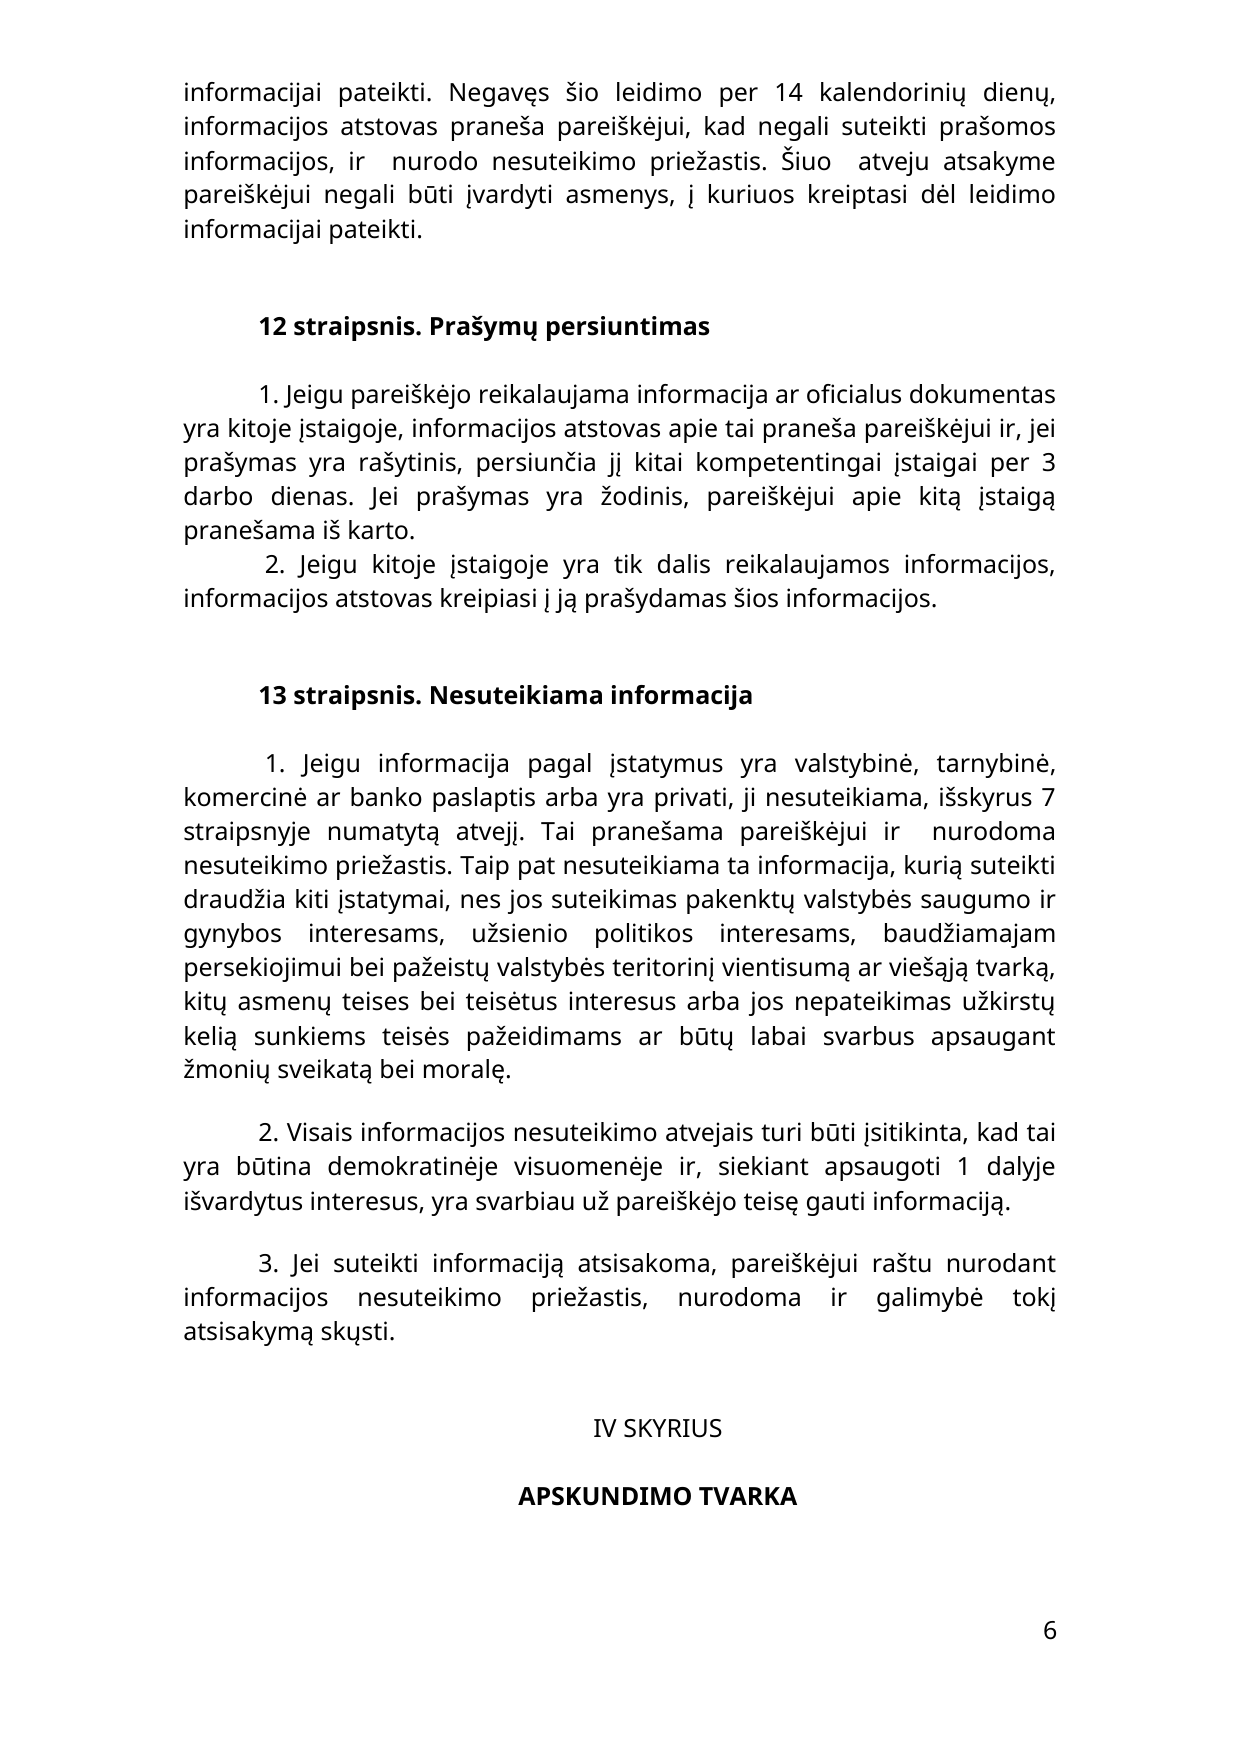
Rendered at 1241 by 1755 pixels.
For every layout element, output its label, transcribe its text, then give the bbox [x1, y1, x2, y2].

text 1. Jeigu pareiškėjo reikalaujama informacija ar oficialus dokumentas yra kitoje įstaigoje, informacijos atstovas apie tai praneša pareiškėjui ir, jei prašymas yra rašytinis, persiunčia jį kitai kompetentingai įstaigai per 3 darbo dienas. Jei prašymas yra žodinis, pareiškėjui apie kitą įstaigą pranešama iš karto. [183, 376, 1057, 547]
text APSKUNDIMO TVARKA [183, 1479, 1057, 1513]
text 12 straipsnis. Prašymų persiuntimas [183, 308, 1057, 342]
text informacijai pateikti. Negavęs šio leidimo per 14 kalendorinių dienų, informacijos atstovas praneša pareiškėjui, kad negali suteikti prašomos informacijos, ir nurodo nesuteikimo priežastis. Šiuo atveju atsakyme pareiškėjui negali būti įvardyti asmenys, į kuriuos kreiptasi dėl leidimo informacijai pateikti. [183, 75, 1057, 245]
text 1. Jeigu informacija pagal įstatymus yra valstybinė, tarnybinė, komercinė ar banko paslaptis arba yra privati, ji nesuteikiama, išskyrus 7 straipsnyje numatytą atvejį. Tai pranešama pareiškėjui ir nurodoma nesuteikimo priežastis. Taip pat nesuteikiama ta informacija, kurią suteikti draudžia kiti įstatymai, nes jos suteikimas pakenktų valstybės saugumo ir gynybos interesams, užsienio politikos interesams, baudžiamajam persekiojimui bei pažeistų valstybės teritorinį vientisumą ar viešąją tvarką, kitų asmenų teises bei teisėtus interesus arba jos nepateikimas užkirstų kelią sunkiems teisės pažeidimams ar būtų labai svarbus apsaugant žmonių sveikatą bei moralę. [183, 746, 1057, 1086]
text 2. Jeigu kitoje įstaigoje yra tik dalis reikalaujamos informacijos, informacijos atstovas kreipiasi į ją prašydamas šios informacijos. [183, 547, 1057, 615]
text IV SKYRIUS [183, 1411, 1057, 1445]
text 3. Jei suteikti informaciją atsisakoma, pareiškėjui raštu nurodant informacijos nesuteikimo priežastis, nurodoma ir galimybė tokį atsisakymą skųsti. [183, 1246, 1057, 1348]
text 2. Visais informacijos nesuteikimo atvejais turi būti įsitikinta, kad tai yra būtina demokratinėje visuomenėje ir, siekiant apsaugoti 1 dalyje išvardytus interesus, yra svarbiau už pareiškėjo teisę gauti informaciją. [183, 1115, 1057, 1217]
text 13 straipsnis. Nesuteikiama informacija [183, 677, 1057, 712]
